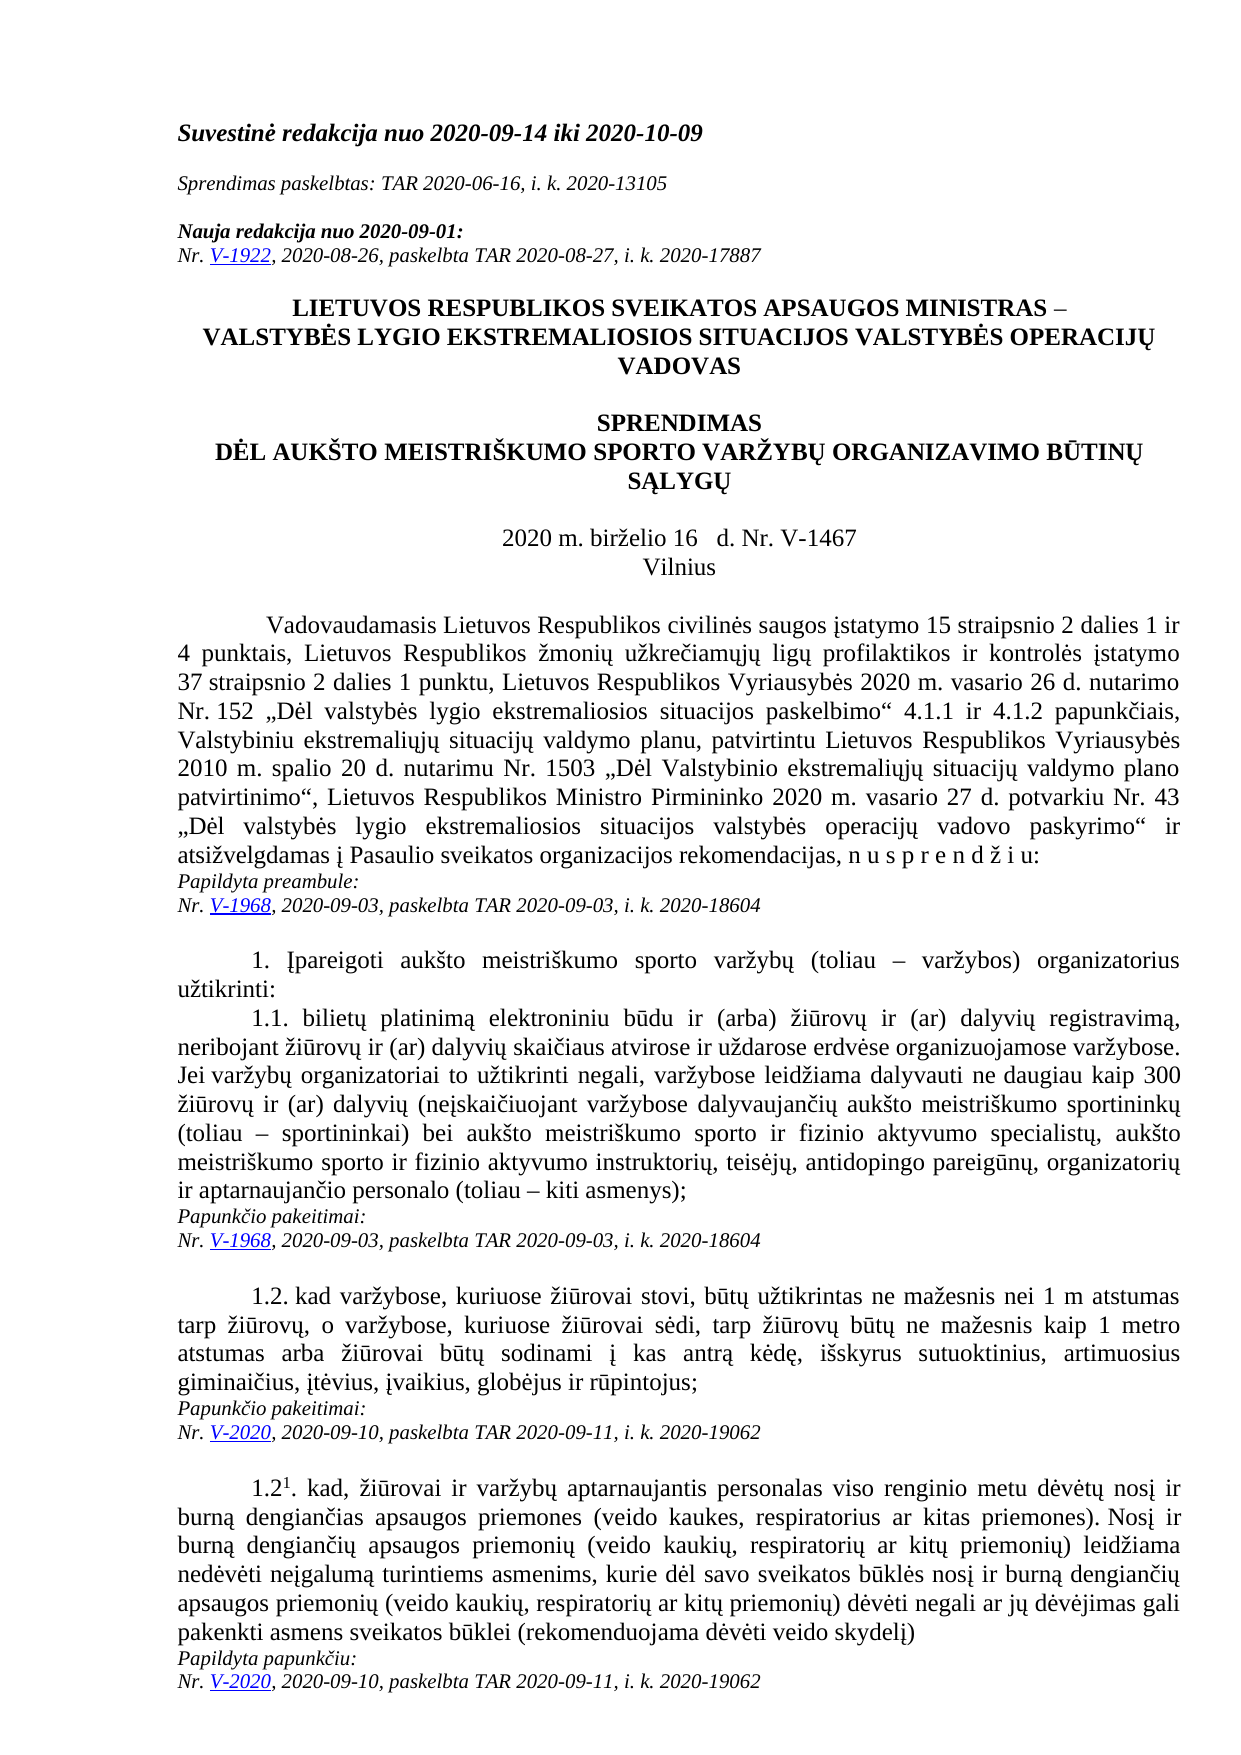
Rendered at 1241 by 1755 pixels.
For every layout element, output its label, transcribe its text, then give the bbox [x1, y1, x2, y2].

text Suvestinė redakcija nuo 2020-09-14 iki 2020-10-09 [177, 118, 1181, 147]
text DĖL AUKŠTO MEISTRIŠKUMO SPORTO VARŽYBŲ ORGANIZAVIMO BŪTINŲ SĄLYGŲ [177, 437, 1181, 495]
text 1.1. bilietų platinimą elektroniniu būdu ir (arba) žiūrovų ir (ar) dalyvių registravimą, neribojant žiūrovų ir (ar) dalyvių skaičiaus atvirose ir uždarose erdvėse organizuojamose varžybose. Jei varžybų organizatoriai to užtikrinti negali, varžybose leidžiama dalyvauti ne daugiau kaip 300 žiūrovų ir (ar) dalyvių (neįskaičiuojant varžybose dalyvaujančių aukšto meistriškumo sportininkų (toliau – sportininkai) bei aukšto meistriškumo sporto ir fizinio aktyvumo specialistų, aukšto meistriškumo sporto ir fizinio aktyvumo instruktorių, teisėjų, antidopingo pareigūnų, organizatorių ir aptarnaujančio personalo (toliau – kiti asmenys); [177, 1003, 1181, 1204]
text VALSTYBĖS LYGIO EKSTREMALIOSIOS SITUACIJOS VALSTYBĖS OPERACIJŲ VADOVAS [177, 322, 1181, 380]
text 1.2. kad varžybose, kuriuose žiūrovai stovi, būtų užtikrintas ne mažesnis nei 1 m atstumas tarp žiūrovų, o varžybose, kuriuose žiūrovai sėdi, tarp žiūrovų būtų ne mažesnis kaip 1 metro atstumas arba žiūrovai būtų sodinami į kas antrą kėdę, išskyrus sutuoktinius, artimuosius giminaičius, įtėvius, įvaikius, globėjus ir rūpintojus; [177, 1281, 1181, 1396]
text Nr. V-1922, 2020-08-26, paskelbta TAR 2020-08-27, i. k. 2020-17887 [177, 243, 1181, 267]
text Nr. V-1968, 2020-09-03, paskelbta TAR 2020-09-03, i. k. 2020-18604 [177, 893, 1181, 917]
text Nauja redakcija nuo 2020-09-01: [177, 219, 1181, 243]
text 2020 m. birželio 16 d. Nr. V-1467 Vilnius [177, 523, 1181, 581]
text LIETUVOS RESPUBLIKOS SVEIKATOS APSAUGOS MINISTRAS – [177, 293, 1181, 322]
text Nr. V-2020, 2020-09-10, paskelbta TAR 2020-09-11, i. k. 2020-19062 [177, 1669, 1181, 1693]
text 1. Įpareigoti aukšto meistriškumo sporto varžybų (toliau – varžybos) organizatorius užtikrinti: [177, 945, 1181, 1003]
text Papunkčio pakeitimai: [177, 1204, 1181, 1228]
text Sprendimas paskelbtas: TAR 2020-06-16, i. k. 2020-13105 [177, 171, 1181, 195]
text Papildyta preambule: [177, 868, 1181, 893]
text 1.21. kad, žiūrovai ir varžybų aptarnaujantis personalas viso renginio metu dėvėtų nosį ir burną dengiančias apsaugos priemones (veido kaukes, respiratorius ar kitas priemones). Nosį ir burną dengiančių apsaugos priemonių (veido kaukių, respiratorių ar kitų priemonių) leidžiama nedėvėti neįgalumą turintiems asmenims, kurie dėl savo sveikatos būklės nosį ir burną dengiančių apsaugos priemonių (veido kaukių, respiratorių ar kitų priemonių) dėvėti negali ar jų dėvėjimas gali pakenkti asmens sveikatos būklei (rekomenduojama dėvėti veido skydelį) [177, 1473, 1181, 1645]
text Vadovaudamasis Lietuvos Respublikos civilinės saugos įstatymo 15 straipsnio 2 dalies 1 ir 4 punktais, Lietuvos Respublikos žmonių užkrečiamųjų ligų profilaktikos ir kontrolės įstatymo 37 straipsnio 2 dalies 1 punktu, Lietuvos Respublikos Vyriausybės 2020 m. vasario 26 d. nutarimo Nr. 152 „Dėl valstybės lygio ekstremaliosios situacijos paskelbimo“ 4.1.1 ir 4.1.2 papunkčiais, Valstybiniu ekstremaliųjų situacijų valdymo planu, patvirtintu Lietuvos Respublikos Vyriausybės 2010 m. spalio 20 d. nutarimu Nr. 1503 „Dėl Valstybinio ekstremaliųjų situacijų valdymo plano patvirtinimo“, Lietuvos Respublikos Ministro Pirmininko 2020 m. vasario 27 d. potvarkiu Nr. 43 „Dėl valstybės lygio ekstremaliosios situacijos valstybės operacijų vadovo paskyrimo“ ir atsižvelgdamas į Pasaulio sveikatos organizacijos rekomendacijas, n u s p r e n d ž i u: [177, 610, 1181, 868]
text Papunkčio pakeitimai: [177, 1396, 1181, 1420]
text Nr. V-2020, 2020-09-10, paskelbta TAR 2020-09-11, i. k. 2020-19062 [177, 1420, 1181, 1444]
text Papildyta papunkčiu: [177, 1645, 1181, 1669]
text SPRENDIMAS [177, 408, 1181, 437]
text Nr. V-1968, 2020-09-03, paskelbta TAR 2020-09-03, i. k. 2020-18604 [177, 1228, 1181, 1252]
